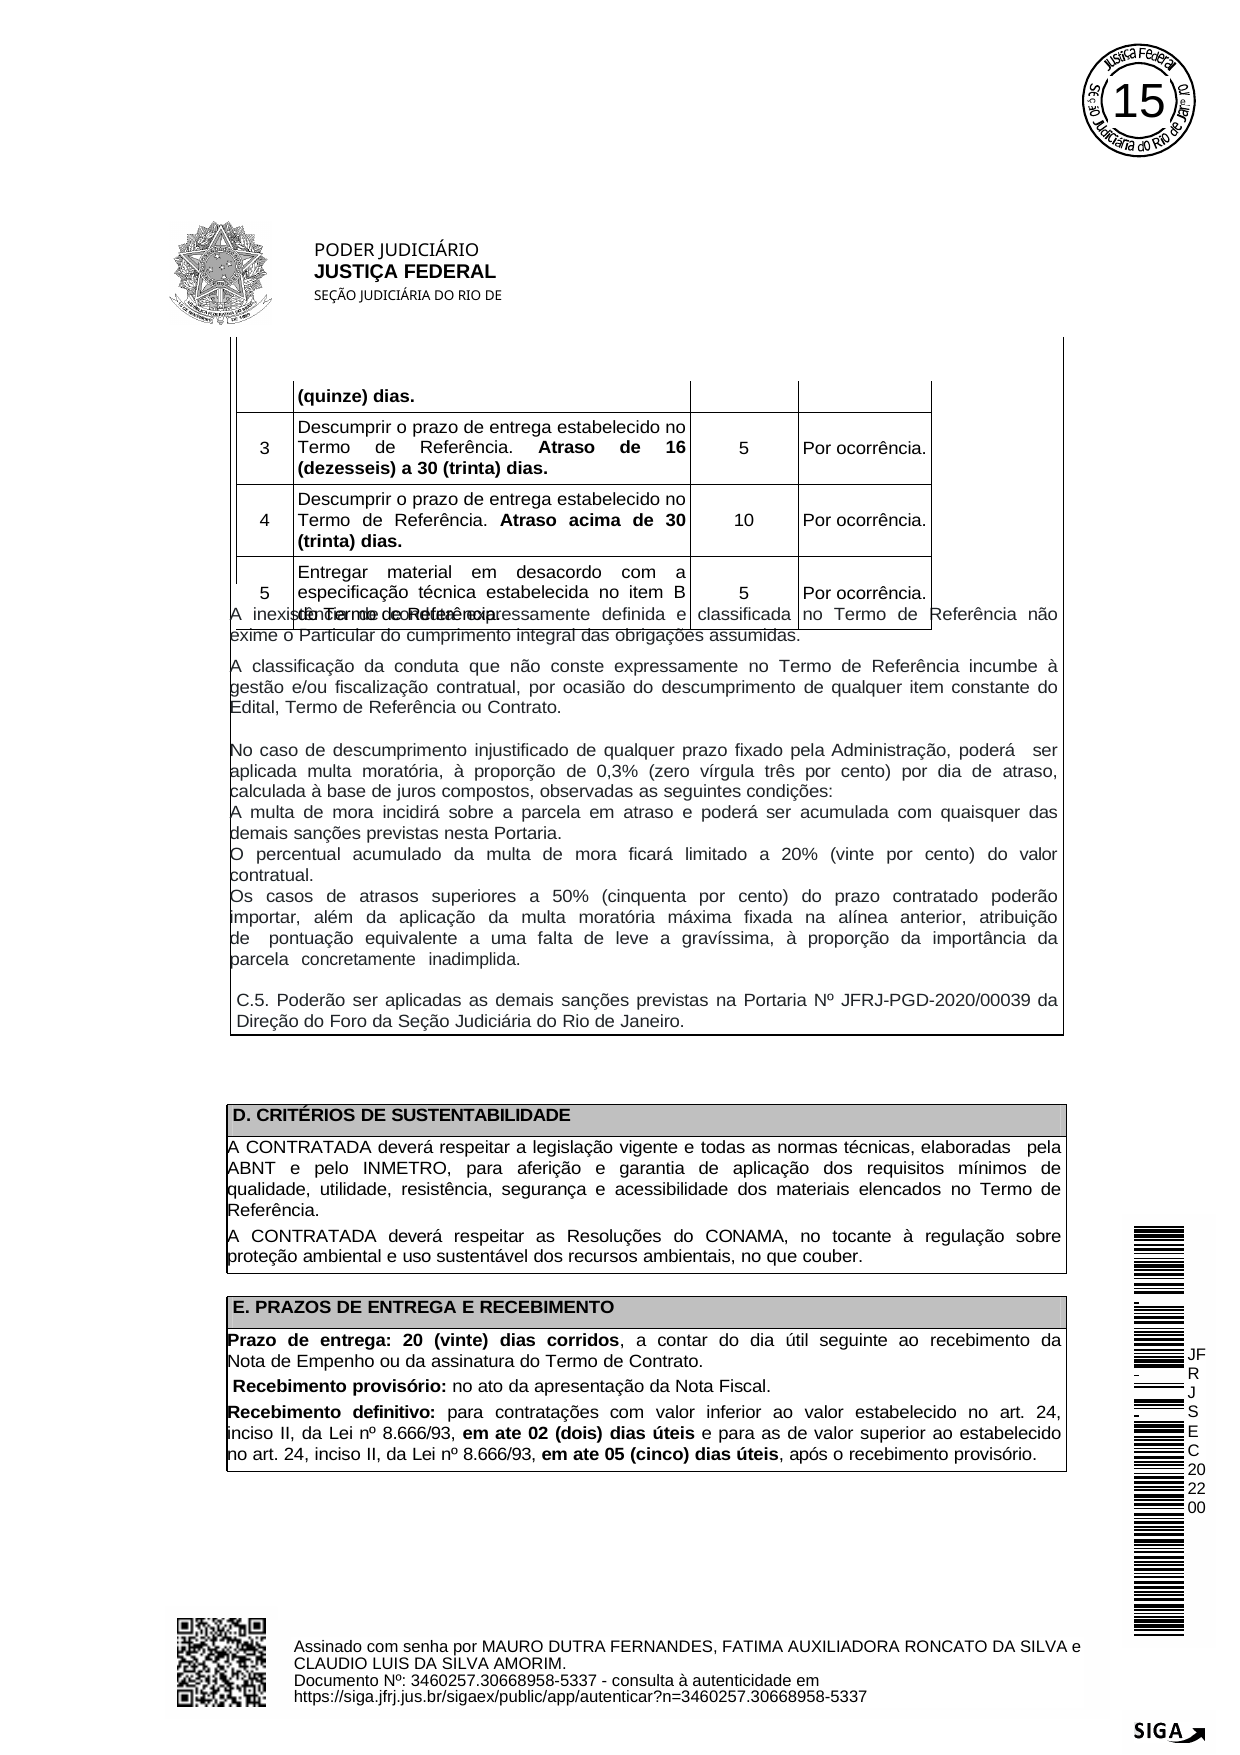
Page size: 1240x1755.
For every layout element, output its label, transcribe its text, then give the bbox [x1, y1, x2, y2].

table_cell 5 [691, 413, 798, 484]
table_header [237, 381, 293, 411]
table_header [799, 381, 931, 411]
table_header [691, 381, 798, 411]
table_cell 4 [237, 485, 293, 556]
text ç [1088, 98, 1099, 106]
table_cell Por ocorrência. [799, 485, 931, 556]
table_cell 3 [237, 413, 293, 484]
text e [1180, 96, 1192, 105]
table_cell 10 [691, 485, 798, 556]
table_header (quinze) dias. [294, 381, 690, 411]
table_cell Descumprir o prazo de entrega estabelecido no Termo de Referência. Atraso acima de 30 (trinta) dias. [294, 485, 690, 556]
text JFRJSEC202200079A [1187, 1345, 1206, 1517]
table_cell Entregar material em desacordo com a especificação técnica estabelecida no item B do Termo de Referência. [294, 557, 690, 628]
table_cell Descumprir o prazo de entrega estabelecido no Termo de Referência. Atraso de 16 (dezesseis) a 30 (trinta) dias. [294, 413, 690, 484]
table_cell Por ocorrência. [799, 557, 931, 628]
table_cell 5 [691, 557, 798, 628]
table_cell Por ocorrência. [799, 413, 931, 484]
table_cell 5 [236, 557, 293, 628]
